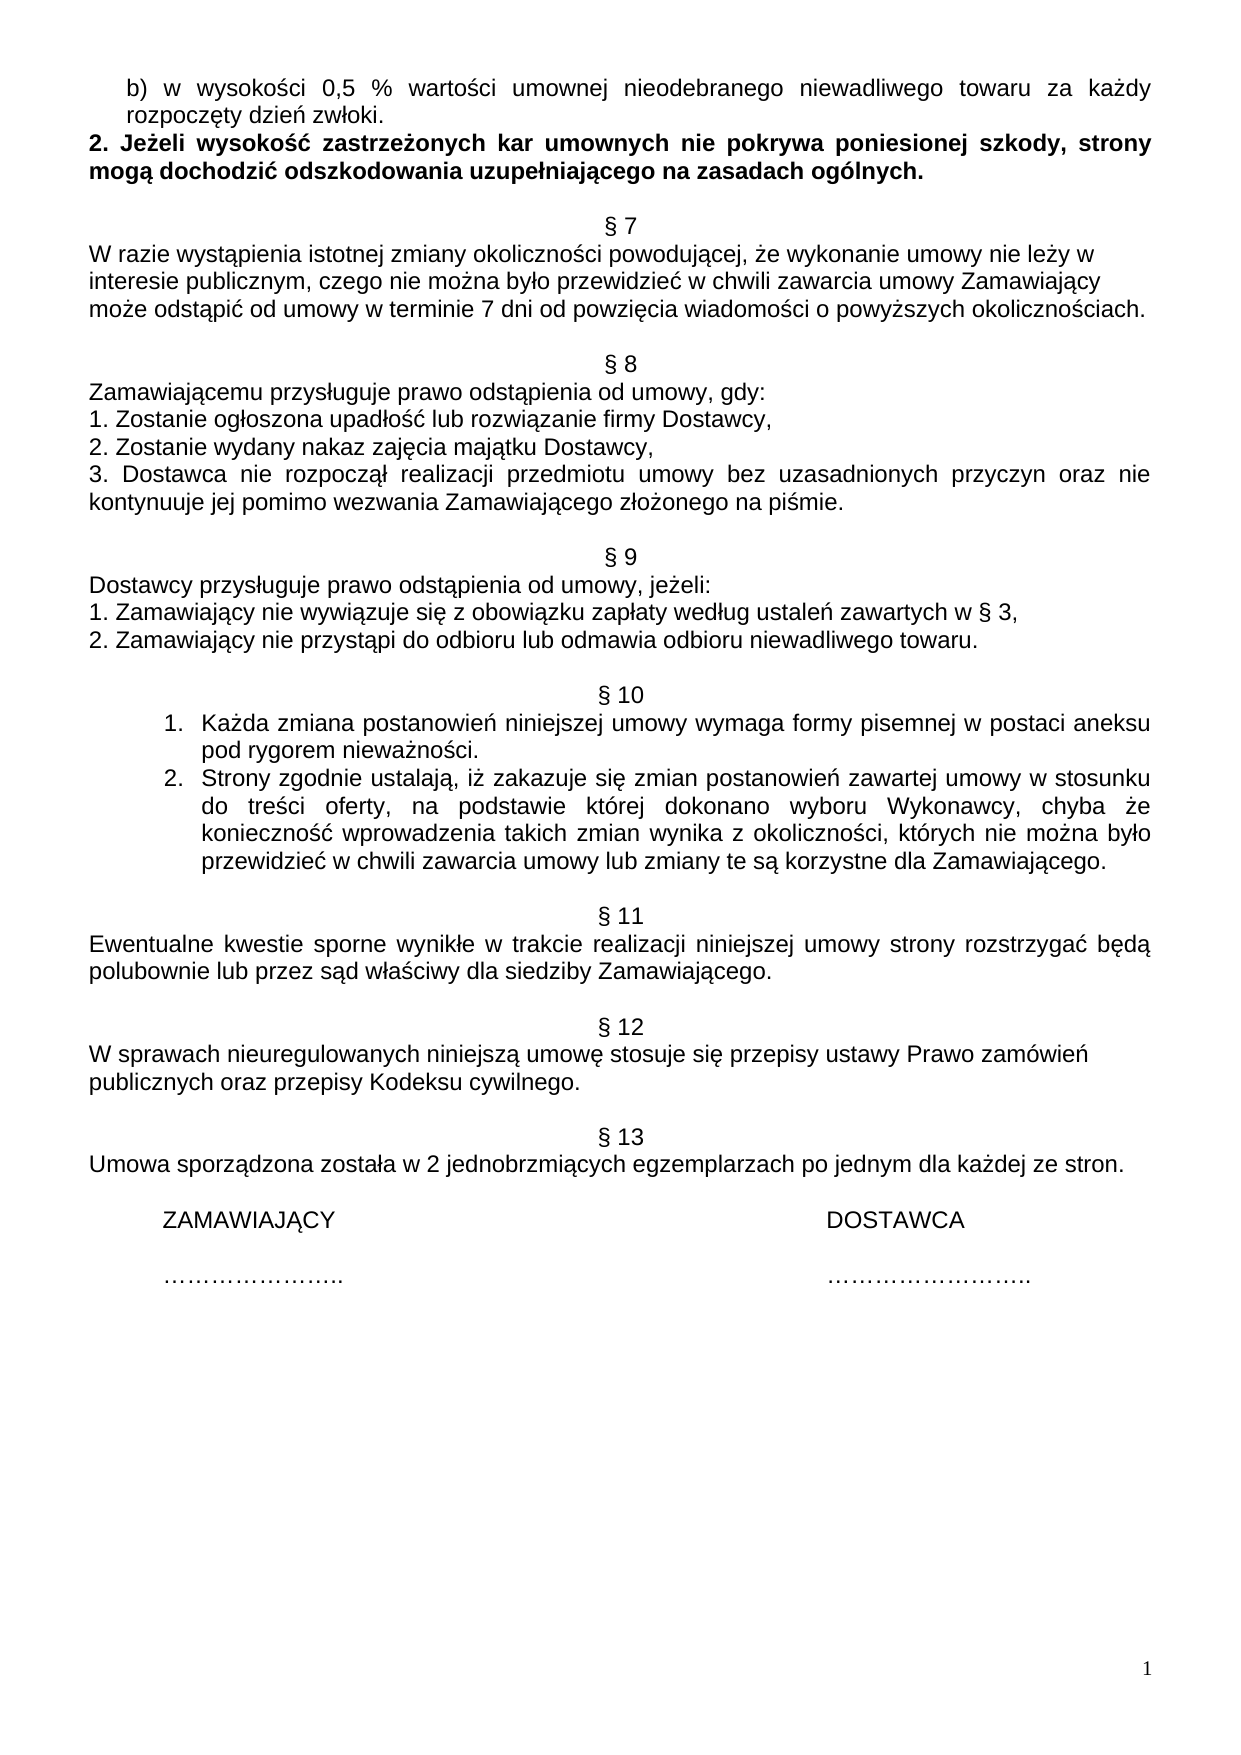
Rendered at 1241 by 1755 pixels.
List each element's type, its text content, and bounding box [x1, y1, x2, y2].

text 1. Zostanie ogłoszona upadłość lub rozwiązanie firmy Dostawcy, [89, 405, 1152, 433]
text § 12 [89, 1012, 1152, 1040]
text § 9 [89, 543, 1152, 571]
text Dostawcy przysługuje prawo odstąpienia od umowy, jeżeli: [89, 571, 1152, 598]
text 1. Zamawiający nie wywiązuje się z obowiązku zapłaty według ustaleń zawartych w § 3, [89, 598, 1152, 626]
text W sprawach nieuregulowanych niniejszą umowę stosuje się przepisy ustawy Prawo zamówień publicznych oraz przepisy Kodeksu cywilnego. [89, 1040, 1152, 1095]
list Strony zgodnie ustalają, iż zakazuje się zmian postanowień zawartej umowy w stosunku do treści oferty, na podstawie której dokonano wyboru Wykonawcy, chyba że konieczność wprowadzenia takich zmian wynika z okoliczności, których nie można było przewidzieć w chwili zawarcia umowy lub zmiany te są korzystne dla Zamawiającego. [164, 764, 1152, 874]
text 3. Dostawca nie rozpoczął realizacji przedmiotu umowy bez uzasadnionych przyczyn oraz nie kontynuuje jej pomimo wezwania Zamawiającego złożonego na piśmie. [89, 460, 1152, 516]
text W razie wystąpienia istotnej zmiany okoliczności powodującej, że wykonanie umowy nie leży w interesie publicznym, czego nie można było przewidzieć w chwili zawarcia umowy Zamawiający może odstąpić od umowy w terminie 7 dni od powzięcia wiadomości o powyższych okolicznościach. [89, 239, 1152, 322]
text 2. Zamawiający nie przystąpi do odbioru lub odmawia odbioru niewadliwego towaru. [89, 626, 1152, 653]
text § 11 [89, 902, 1152, 929]
text 2. Zostanie wydany nakaz zajęcia majątku Dostawcy, [89, 433, 1152, 460]
text b) w wysokości 0,5 % wartości umownej nieodebranego niewadliwego towaru za każdy rozpoczęty dzień zwłoki. [126, 74, 1152, 129]
text § 13 [89, 1123, 1152, 1150]
text ………………….. …………………….. [89, 1261, 1152, 1288]
text § 10 [89, 681, 1152, 709]
list Każda zmiana postanowień niniejszej umowy wymaga formy pisemnej w postaci aneksu pod rygorem nieważności. [164, 709, 1152, 764]
text § 8 [89, 350, 1152, 377]
text Umowa sporządzona została w 2 jednobrzmiących egzemplarzach po jednym dla każdej ze stron. [89, 1150, 1152, 1178]
text § 7 [89, 212, 1152, 239]
text Ewentualne kwestie sporne wynikłe w trakcie realizacji niniejszej umowy strony rozstrzygać będą polubownie lub przez sąd właściwy dla siedziby Zamawiającego. [89, 929, 1152, 985]
text 2. Jeżeli wysokość zastrzeżonych kar umownych nie pokrywa poniesionej szkody, strony mogą dochodzić odszkodowania uzupełniającego na zasadach ogólnych. [89, 129, 1152, 184]
text ZAMAWIAJĄCY DOSTAWCA [89, 1206, 1152, 1233]
text Zamawiającemu przysługuje prawo odstąpienia od umowy, gdy: [89, 377, 1152, 405]
